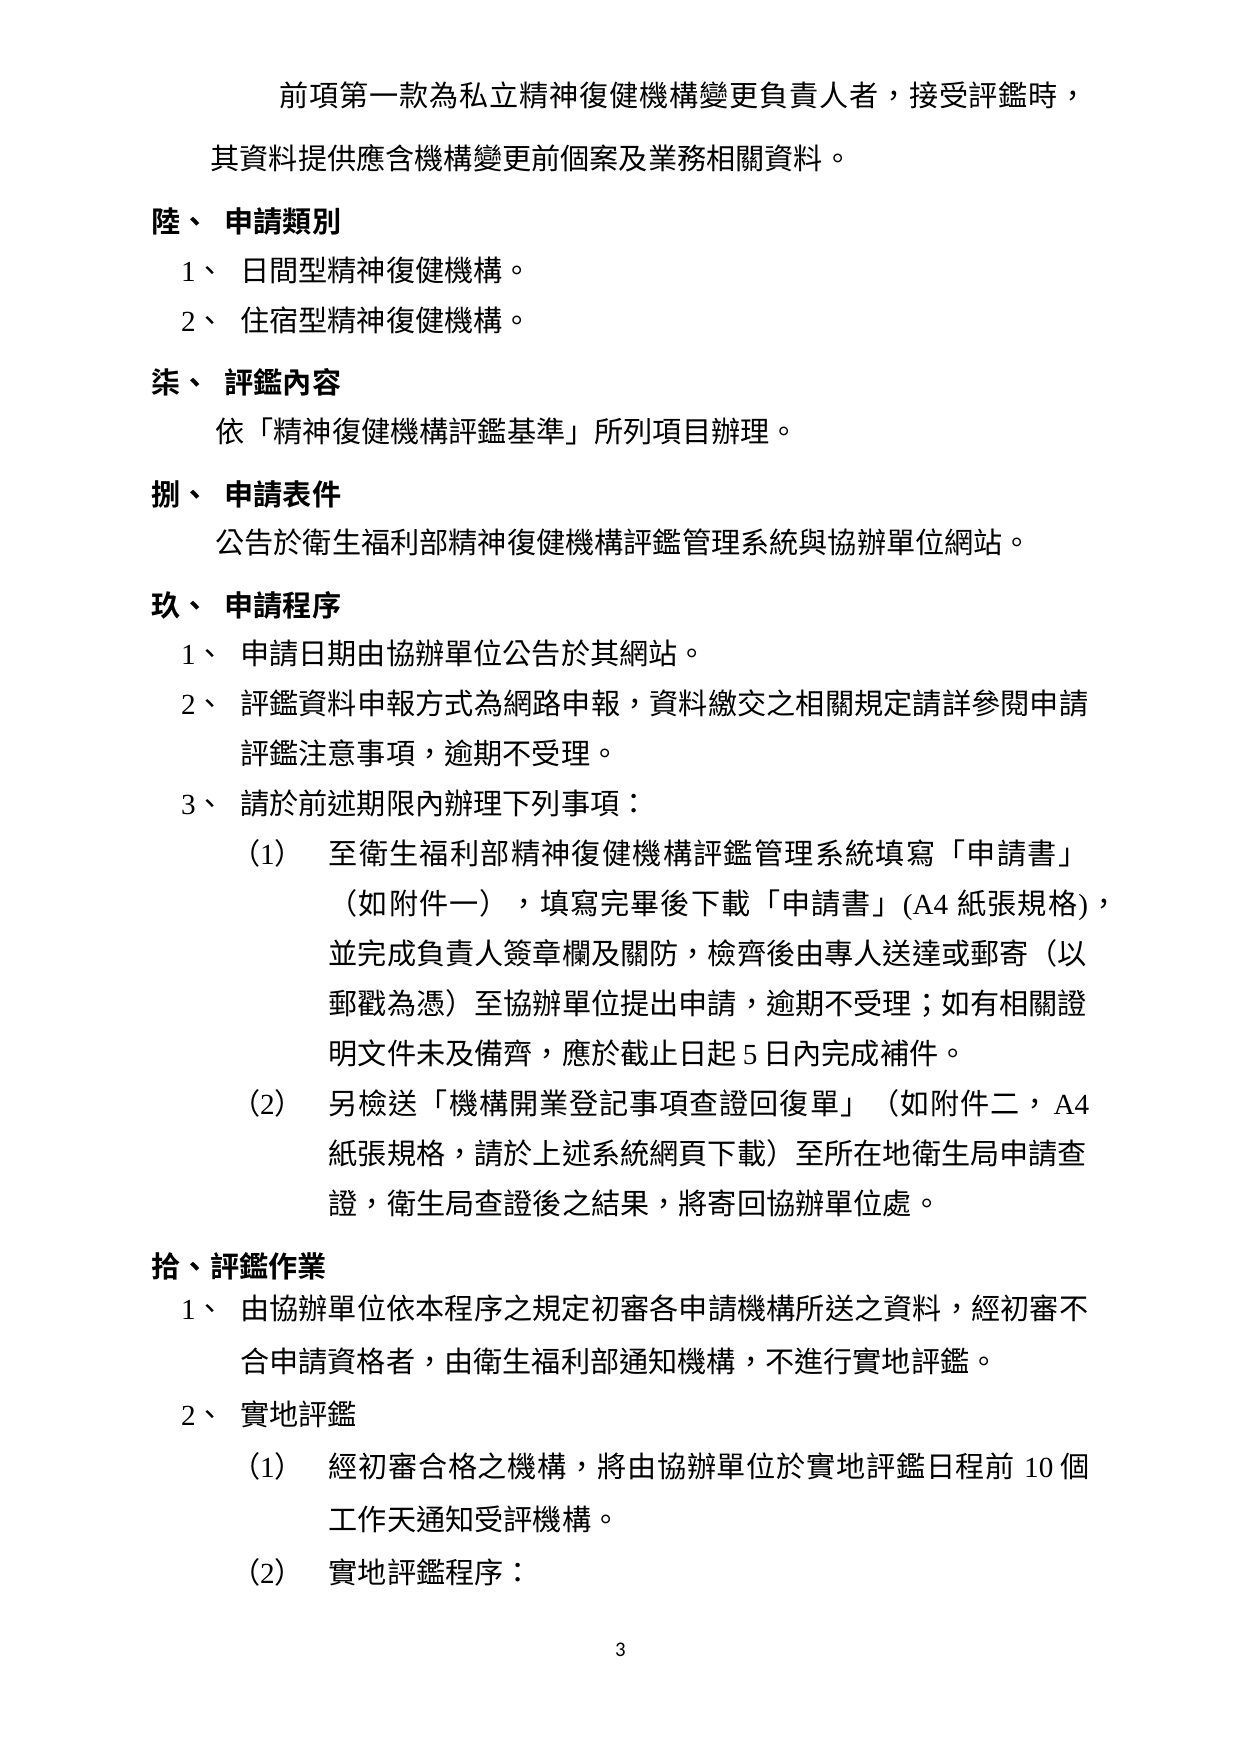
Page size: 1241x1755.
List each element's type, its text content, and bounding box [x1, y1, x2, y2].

text 依「精神復健機構評鑑基準」所列項目辦理。 [215, 402, 1089, 452]
list 另檢送「機構開業登記事項查證回復單」（如附件二，A4紙張規格，請於上述系統網頁下載）至所在地衛生局申請查證，衛生局查證後之結果，將寄回協辦單位處。 [231, 1074, 1089, 1224]
list 評鑑內容 [151, 360, 1089, 402]
list 實地評鑑 [181, 1391, 1089, 1433]
text 前項第一款為私立精神復健機構變更負責人者，接受評鑑時，其資料提供應含機構變更前個案及業務相關資料。 [210, 72, 1089, 178]
list 申請日期由協辦單位公告於其網站。 [181, 624, 1089, 674]
list 住宿型精神復健機構。 [181, 291, 1089, 341]
text 拾、評鑑作業 [151, 1243, 1089, 1286]
text 公告於衛生福利部精神復健機構評鑑管理系統與協辦單位網站。 [215, 513, 1089, 563]
list 評鑑資料申報方式為網路申報，資料繳交之相關規定請詳參閱申請評鑑注意事項，逾期不受理。 [181, 674, 1089, 774]
list 至衛生福利部精神復健機構評鑑管理系統填寫「申請書」（如附件一），填寫完畢後下載「申請書」(A4 紙張規格)，並完成負責人簽章欄及關防，檢齊後由專人送達或郵寄（以郵戳為憑）至協辦單位提出申請，逾期不受理；如有相關證明文件未及備齊，應於截止日起5日內完成補件。 [231, 824, 1089, 1074]
list 日間型精神復健機構。 [181, 241, 1089, 291]
list 申請類別 [151, 199, 1089, 241]
list 經初審合格之機構，將由協辦單位於實地評鑑日程前10個工作天通知受評機構。 [231, 1444, 1089, 1539]
list 由協辦單位依本程序之規定初審各申請機構所送之資料，經初審不合申請資格者，由衛生福利部通知機構，不進行實地評鑑。 [181, 1286, 1089, 1381]
list 實地評鑑程序： [231, 1549, 1089, 1592]
list 請於前述期限內辦理下列事項： [181, 774, 1089, 824]
list 申請表件 [151, 471, 1089, 513]
list 申請程序 [151, 582, 1089, 624]
